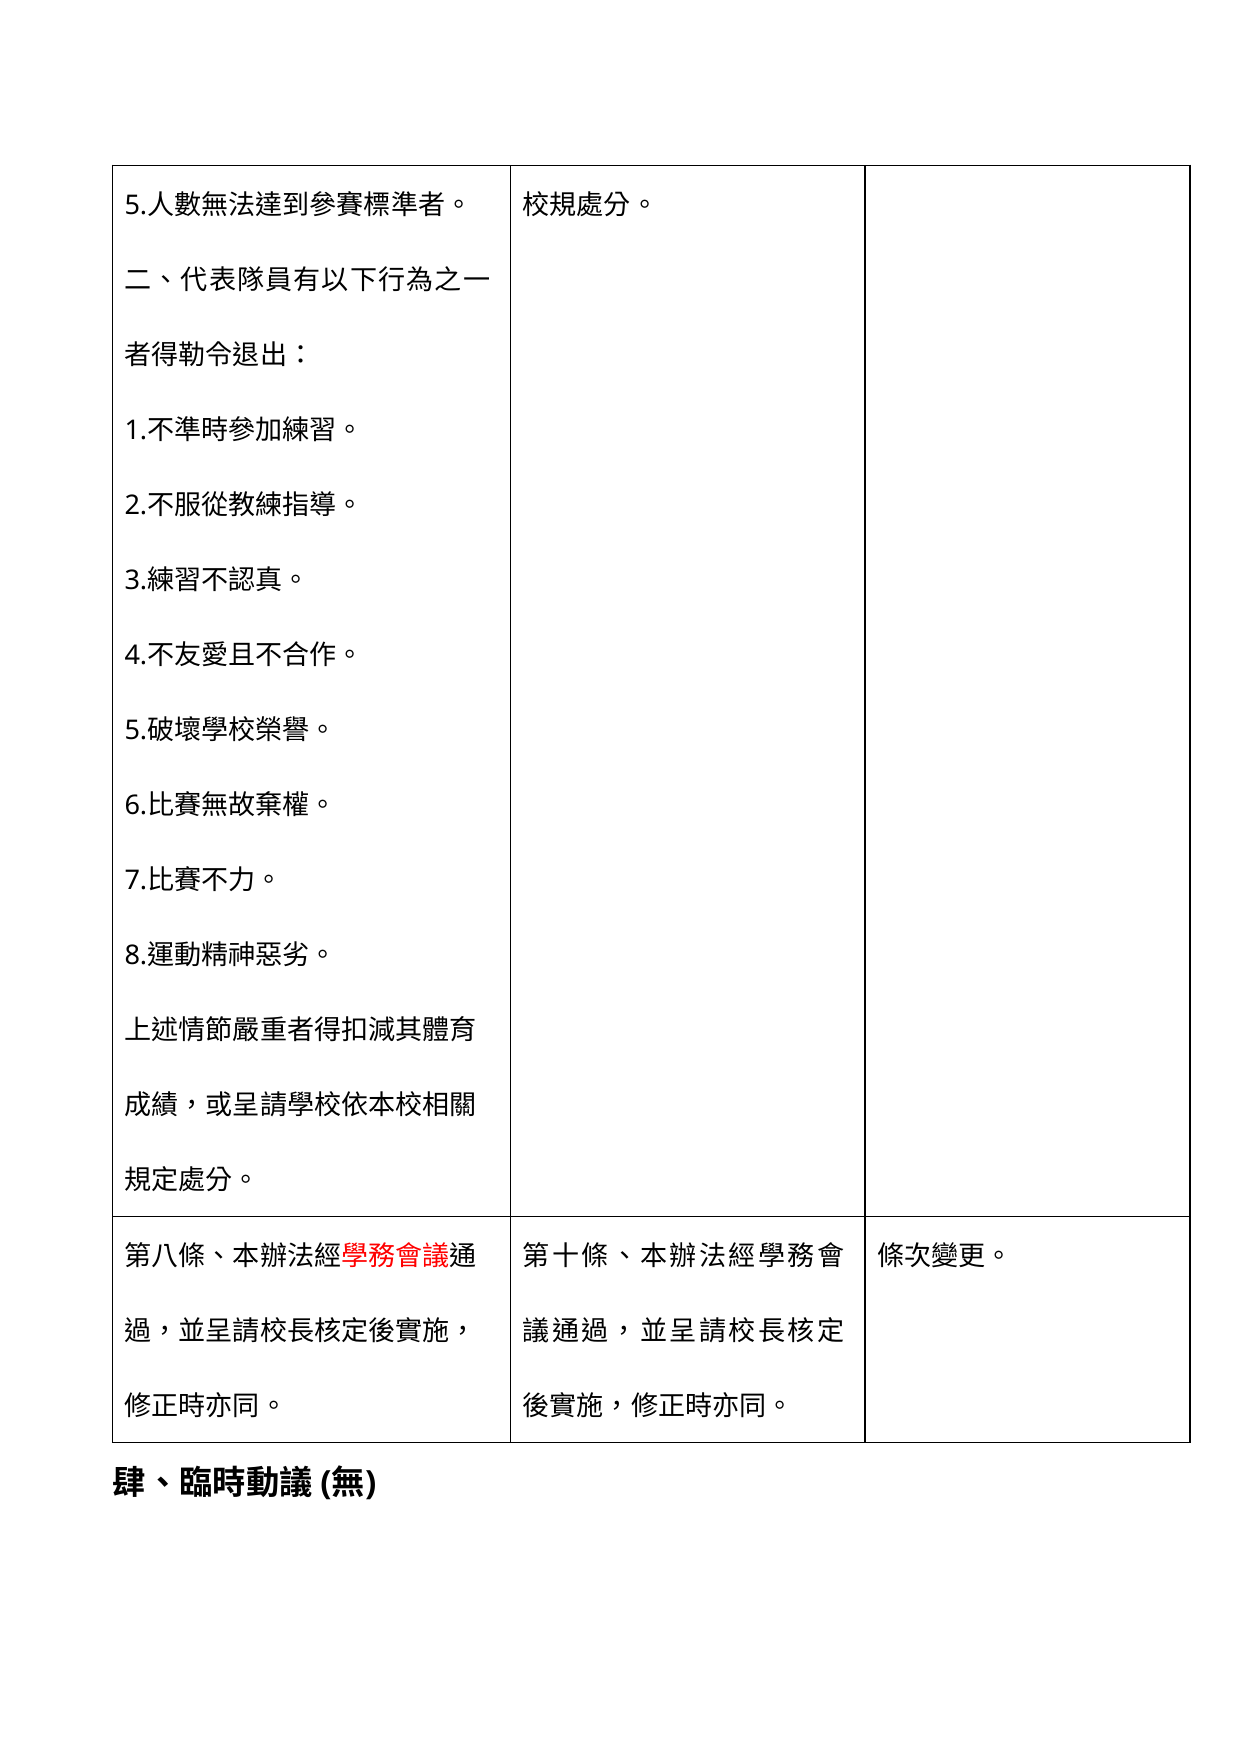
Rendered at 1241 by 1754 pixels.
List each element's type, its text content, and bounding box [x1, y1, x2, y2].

table_cell [866, 166, 1189, 1216]
table_cell 校規處分。 [511, 166, 864, 1216]
table_cell 第十條、本辦法經學務會議通過，並呈請校長核定後實施，修正時亦同。 [511, 1217, 864, 1442]
table_cell 5.人數無法達到參賽標準者。 二、代表隊員有以下行為之一者得勒令退出： 1.不準時參加練習。 2.不服從教練指導。 3.練習不認真。 4.不友愛且不合作。 5.破壞學校榮譽。 6.比賽無故棄權。 7.比賽不力。 8.運動精神惡劣。 上述情節嚴重者得扣減其體育成績，或呈請學校依本校相關規定處分。 [113, 166, 510, 1216]
text 肆、臨時動議 (無) [112, 1443, 1128, 1518]
table_cell 第八條、本辦法經學務會議通過，並呈請校長核定後實施，修正時亦同。 [113, 1217, 510, 1442]
table_cell 條次變更。 [866, 1217, 1189, 1442]
